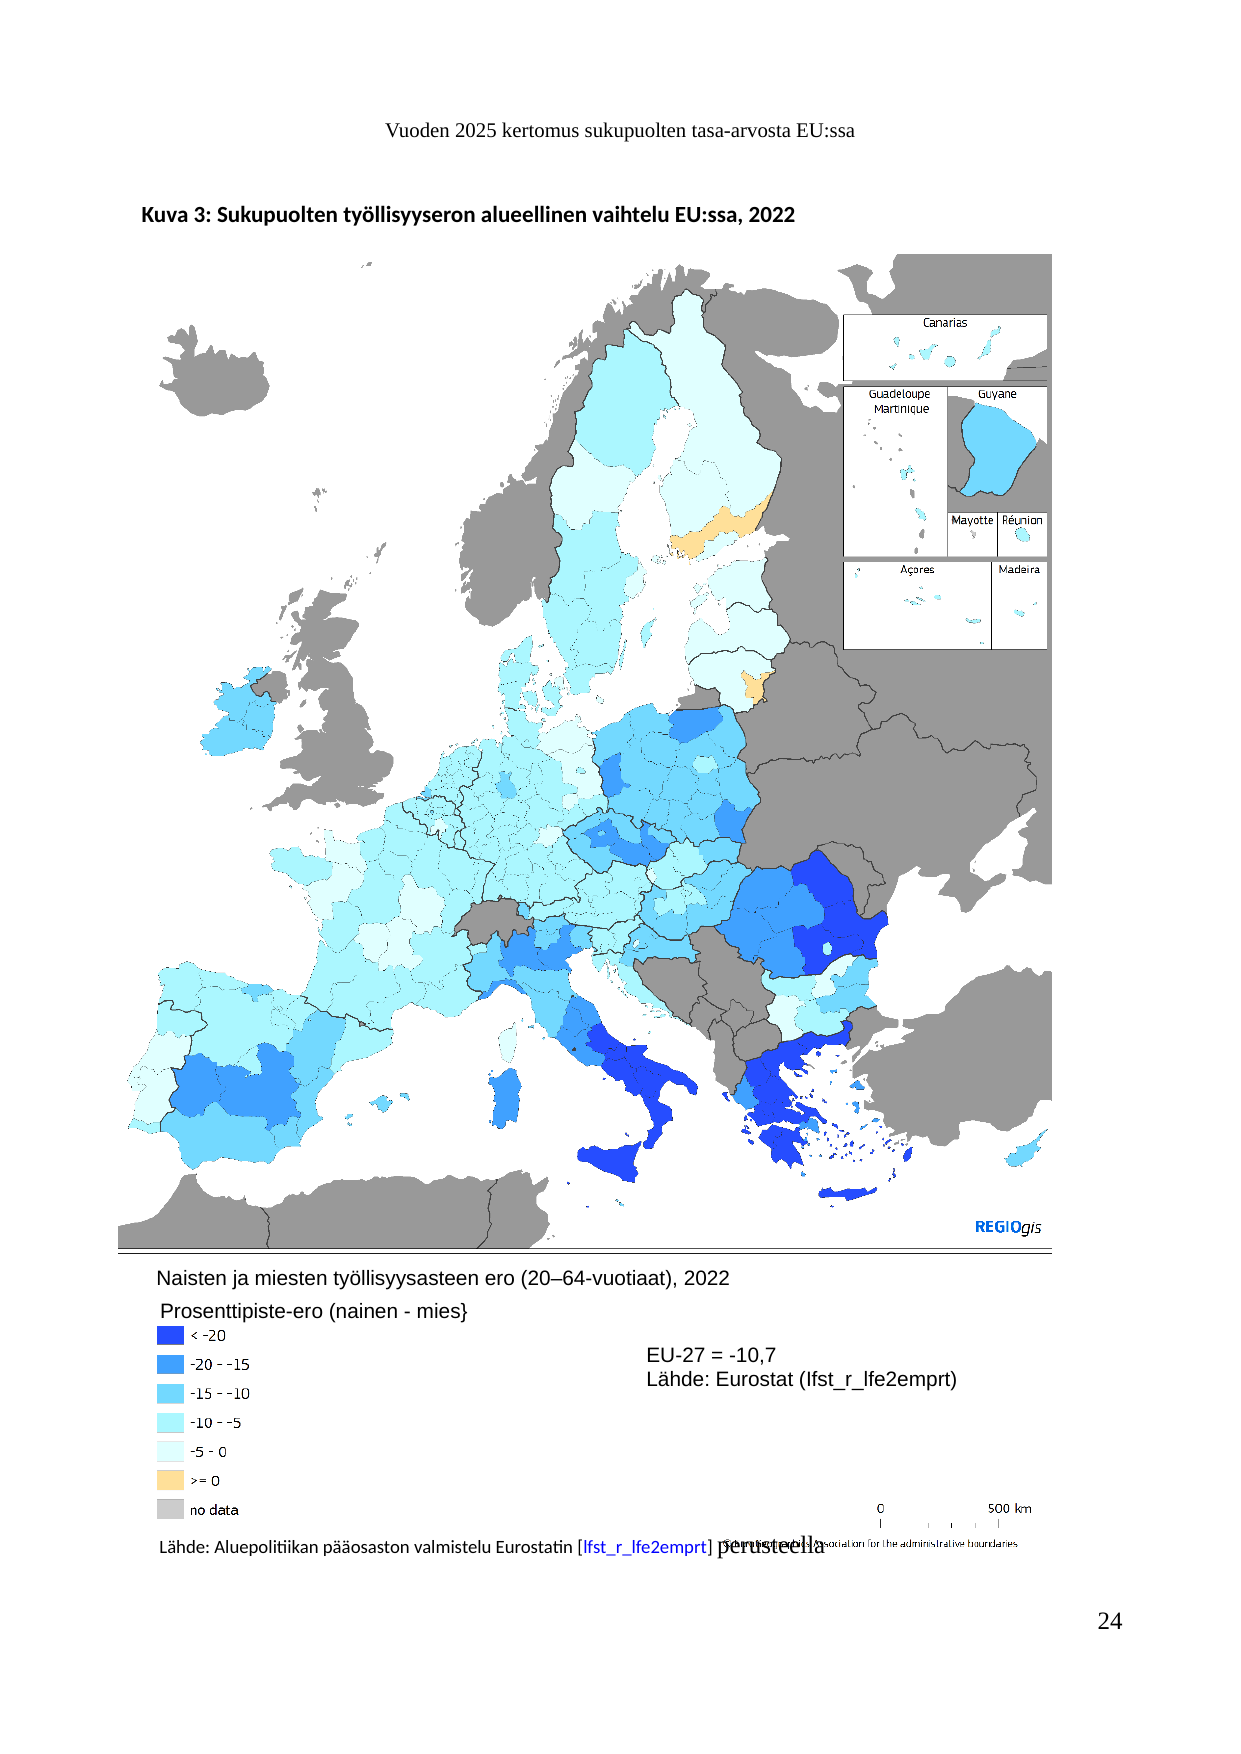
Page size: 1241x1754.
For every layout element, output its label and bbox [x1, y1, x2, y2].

picture [118, 254, 1052, 1555]
picture [721, 1543, 726, 1552]
